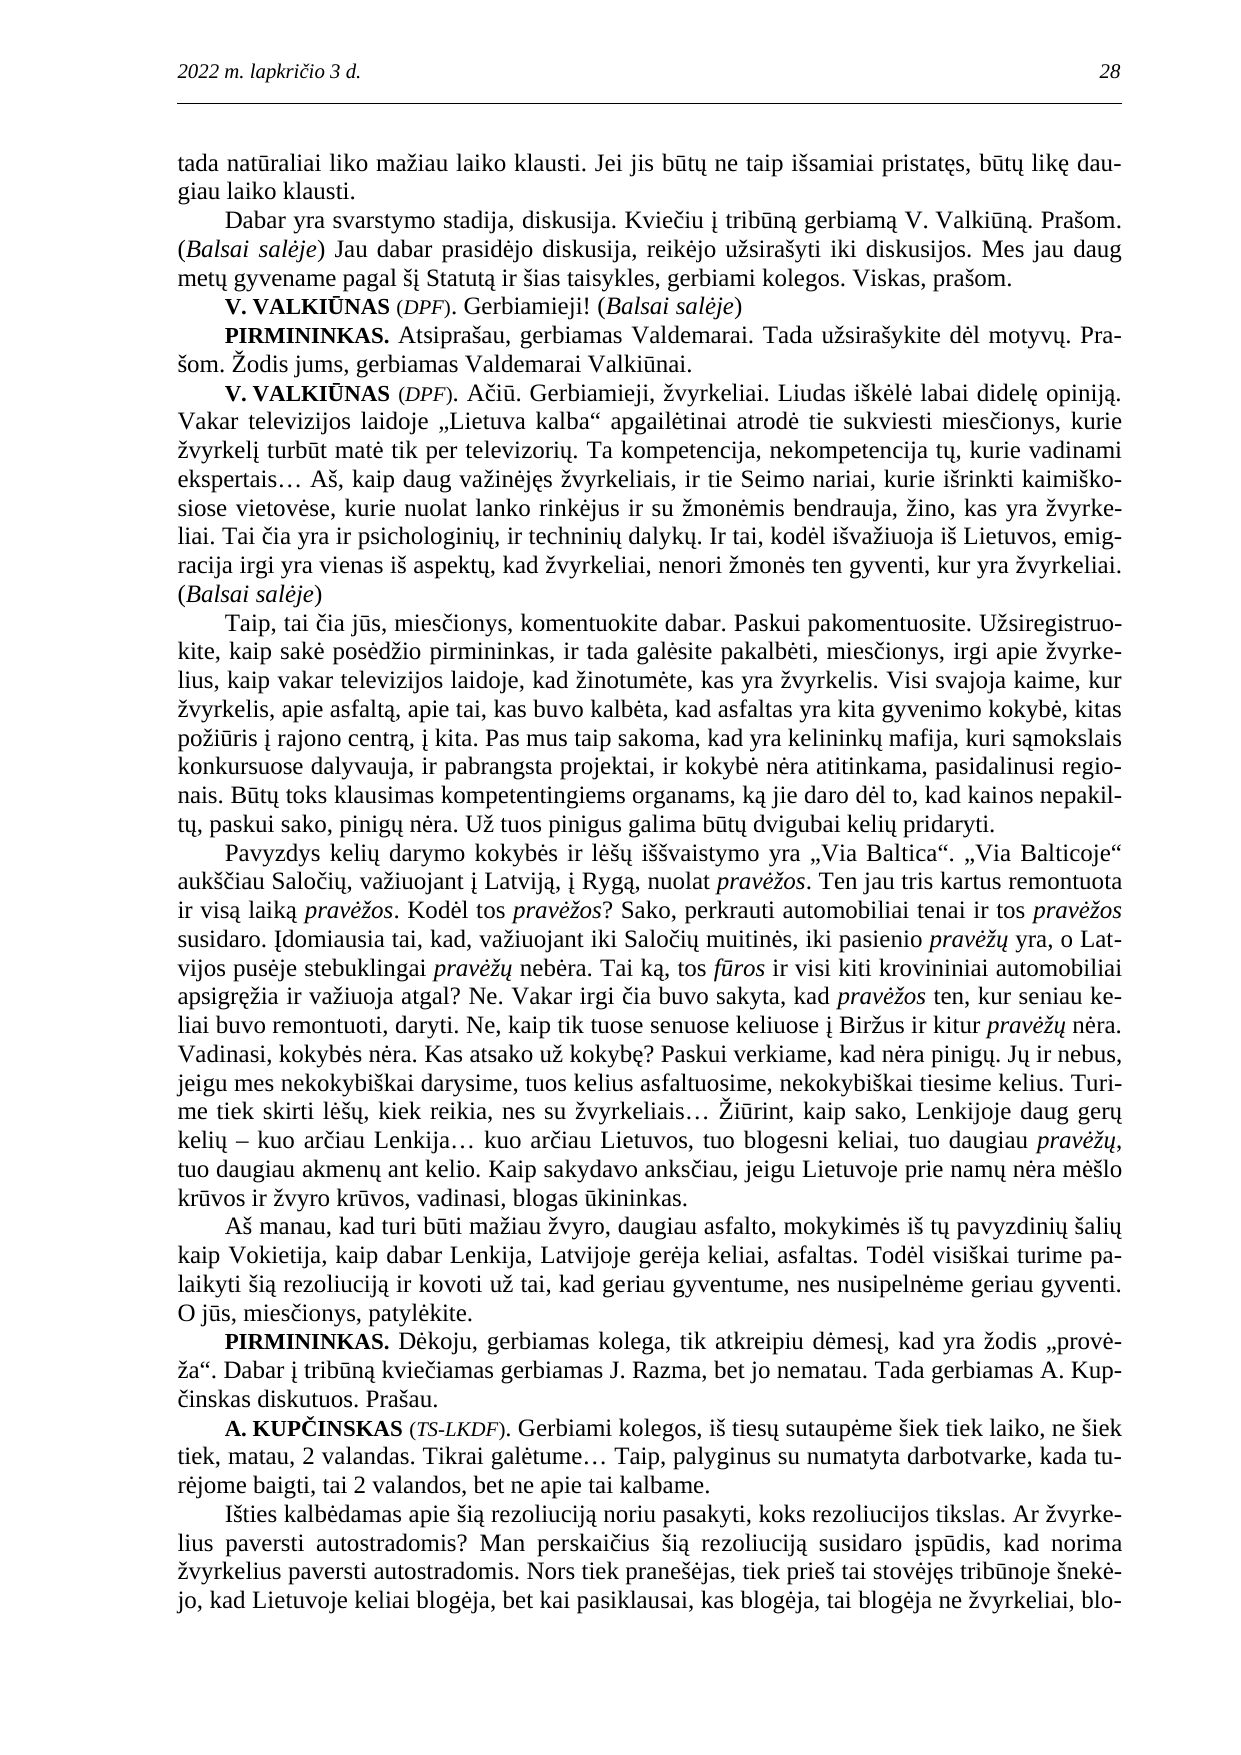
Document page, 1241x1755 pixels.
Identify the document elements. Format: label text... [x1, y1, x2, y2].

text Taip, tai čia jūs, mies­čio­nys, ko­men­tuo­ki­te da­bar. Pas­kui pa­ko­men­tuo­si­te. Už­si­re­gist­ruo­ki­te, kaip sa­kė po­sė­džio pir­mi­nin­kas, ir ta­da ga­lė­si­te pa­kal­bė­ti, mies­čio­nys, ir­gi apie žvyr­ke­lius, kaip va­kar te­le­vi­zi­jos lai­do­je, kad ži­no­tu­mė­te, kas yra žvyr­ke­lis. Vi­si sva­jo­ja kai­me, kur žvyr­ke­lis, apie as­fal­tą, apie tai, kas bu­vo kal­bė­ta, kad as­fal­tas yra ki­ta gy­ve­ni­mo ko­ky­bė, ki­tas po­žiū­ris į ra­jo­no cen­trą, į ki­ta. Pas mus taip sa­ko­ma, kad yra ke­li­nin­kų ma­fi­ja, ku­ri są­moks­lais kon­kur­suo­se da­ly­vau­ja, ir pa­brangs­ta pro­jek­tai, ir ko­ky­bė nė­ra ati­tin­ka­ma, pa­si­da­li­nu­si re­gio­nais. Bū­tų toks klau­si­mas kom­pe­ten­tin­giems or­ga­nams, ką jie da­ro dėl to, kad kai­nos ne­pa­kil­tų, pas­kui sa­ko, pi­ni­gų nė­ra. Už tuos pi­ni­gus ga­li­ma bū­tų dvi­gu­bai ke­lių pri­da­ry­ti. [177, 608, 1122, 838]
text Aš ma­nau, kad tu­ri bū­ti ma­žiau žvy­ro, dau­giau as­fal­to, mo­ky­ki­mės iš tų pa­vyz­di­nių ša­lių kaip Vo­kie­ti­ja, kaip da­bar Len­ki­ja, Lat­vi­jo­je ge­rė­ja ke­liai, as­fal­tas. To­dėl vi­siš­kai tu­ri­me pa­lai­ky­ti šią re­zo­liu­ci­ją ir ko­vo­ti už tai, kad ge­riau gy­ven­tu­me, nes nu­si­pel­nė­me ge­riau gy­ven­ti. O jūs, mies­čio­nys, pa­ty­lė­ki­te. [177, 1211, 1122, 1326]
text Iš­ties kal­bė­da­mas apie šią re­zo­liu­ci­ją no­riu pa­sa­ky­ti, koks re­zo­liu­ci­jos tiks­las. Ar žvyr­ke­lius pa­vers­ti au­to­stra­do­mis? Man per­skai­čius šią re­zo­liu­ci­ją su­si­da­ro įspū­dis, kad no­ri­ma žvyr­ke­lius pa­vers­ti au­to­stra­do­mis. Nors tiek pra­ne­šė­jas, tiek prieš tai sto­vė­jęs tri­bū­no­je šne­kė­jo, kad Lie­tu­vo­je ke­liai blo­gė­ja, bet kai pa­si­klau­sai, kas blo­gė­ja, tai blo­gė­ja ne žvyr­ke­liai, blo­ [177, 1499, 1122, 1614]
text Pa­vyz­dys ke­lių da­ry­mo ko­ky­bės ir lė­šų iš­švais­ty­mo yra „Via Bal­ti­ca“. „Via Bal­ti­co­je“ aukš­čiau Sa­lo­čių, va­žiuo­jant į Lat­vi­ją, į Ry­gą, nuolat pra­vė­žos. Ten jau tris kar­tus re­mon­tuo­ta ir vi­są lai­ką pra­vė­žos. Ko­dėl tos pra­vė­žos? Sa­ko, per­krau­ti au­to­mo­bi­liai te­nai ir tos pra­vė­žos su­si­da­ro. Įdo­miau­sia tai, kad, va­žiuo­jant iki Sa­lo­čių mui­ti­nės, iki pa­sie­nio pra­vė­žų yra, o Lat­vi­jos pu­sė­je ste­buk­lin­gai pra­vė­žų ne­bė­ra. Tai ką, tos fū­ros ir vi­si ki­ti kro­vi­ni­niai au­to­mo­bi­liai ap­si­grę­žia ir va­žiuo­ja at­gal? Ne. Va­kar ir­gi čia bu­vo sa­ky­ta, kad pra­vė­žos ten, kur se­niau ke­liai bu­vo re­mon­tuo­ti, da­ry­ti. Ne, kaip tik tuo­se se­nuo­se ke­liuo­se į Bir­žus ir ki­tur pra­vė­žų nė­ra. Va­di­na­si, ko­ky­bės nė­ra. Kas at­sa­ko už ko­ky­bę? Pas­kui ver­kia­me, kad nė­ra pi­ni­gų. Jų ir ne­bus, jei­gu mes ne­ko­ky­biš­kai da­ry­si­me, tuos ke­lius as­fal­tuo­si­me, ne­ko­ky­biš­kai tie­si­me ke­lius. Tu­ri­me tiek skir­ti lė­šų, kiek rei­kia, nes su žvyr­ke­liais… Žiū­rint, kaip sa­ko, Len­ki­jo­je daug ge­rų ke­lių – kuo ar­čiau Len­ki­ja… kuo ar­čiau Lie­tu­vos, tuo blo­ges­ni ke­liai, tuo dau­giau pra­vė­žų, tuo dau­giau ak­me­nų ant ke­lio. Kaip sa­ky­da­vo anks­čiau, jei­gu Lie­tu­vo­je prie na­mų nė­ra mėš­lo krū­vos ir žvy­ro krū­vos, va­di­na­si, blo­gas ūki­nin­kas. [177, 838, 1122, 1211]
text PIRMININKAS. At­si­pra­šau, ger­bia­mas Val­de­ma­rai. Ta­da už­si­ra­šy­ki­te dėl mo­ty­vų. Pra­šom. Žo­dis jums, ger­bia­mas Val­de­ma­rai Val­kiū­nai. [177, 320, 1122, 378]
text V. VALKIŪNAS (DPF). Ačiū. Ger­bia­mie­ji, žvyr­ke­liai. Liu­das iš­kė­lė la­bai di­de­lę opi­ni­ją. Va­kar te­le­vi­zi­jos lai­do­je „Lie­tu­va kal­ba“ ap­gai­lė­ti­nai at­ro­dė tie su­kvies­ti mies­čio­nys, ku­rie žvyr­ke­lį tur­būt ma­tė tik per te­le­vi­zo­rių. Ta kom­pe­ten­ci­ja, ne­kom­pe­ten­ci­ja tų, ku­rie va­di­na­mi eks­per­tais… Aš, kaip daug va­ži­nė­jęs žvyr­ke­liais, ir tie Sei­mo na­riai, ku­rie iš­rink­ti kai­miš­ko­sio­se vie­to­vė­se, ku­rie nuo­lat lan­ko rin­kė­jus ir su žmo­nė­mis ben­drau­ja, ži­no, kas yra žvyr­ke­liai. Tai čia yra ir psi­cho­lo­gi­nių, ir tech­ni­nių da­ly­kų. Ir tai, ko­dėl iš­va­žiuo­ja iš Lie­tu­vos, emig­ra­ci­ja ir­gi yra vie­nas iš as­pek­tų, kad žvyr­ke­liai, ne­no­ri žmo­nės ten gy­ven­ti, kur yra žvyr­ke­liai. (Bal­sai sa­lė­je) [177, 378, 1122, 608]
text V. VALKIŪNAS (DPF). Ger­bia­mie­ji! (Bal­sai sa­lė­je) [177, 291, 1122, 320]
text Da­bar yra svars­ty­mo sta­di­ja, dis­ku­si­ja. Kvie­čiu į tri­bū­ną ger­bia­mą V. Val­kiū­ną. Pra­šom. (Bal­sai sa­lė­je) Jau da­bar pra­si­dė­jo dis­ku­si­ja, rei­kė­jo už­si­ra­šy­ti iki dis­ku­si­jos. Mes jau daug me­tų gy­ve­na­me pa­gal šį Sta­tu­tą ir šias tai­syk­les, ger­bia­mi ko­le­gos. Vis­kas, pra­šom. [177, 205, 1122, 291]
text A. KUPČINSKAS (TS-LKDF). Ger­bia­mi ko­le­gos, iš tie­sų su­tau­pė­me šiek tiek lai­ko, ne šiek tiek, ma­tau, 2 va­lan­das. Tik­rai ga­lė­tu­me… Taip, pa­ly­gi­nus su nu­ma­ty­ta dar­bo­tvarke, ka­da tu­rė­jo­me baig­ti, tai 2 va­lan­dos, bet ne apie tai kal­bame. [177, 1413, 1122, 1499]
text ta­da na­tū­ra­liai li­ko ma­žiau lai­ko klaus­ti. Jei jis bū­tų ne taip iš­sa­miai pri­sta­tęs, bū­tų li­kę dau­giau lai­ko klaus­ti. [177, 148, 1122, 205]
text PIRMININKAS. Dė­ko­ju, ger­bia­mas ko­le­ga, tik at­krei­piu dė­me­sį, kad yra žo­dis „pro­vė­ža“. Da­bar į tri­bū­ną kvie­čia­mas ger­bia­mas J. Raz­ma, bet jo ne­ma­tau. Ta­da ger­bia­mas A. Kup­čins­kas dis­ku­tuos. Pra­šau. [177, 1326, 1122, 1413]
